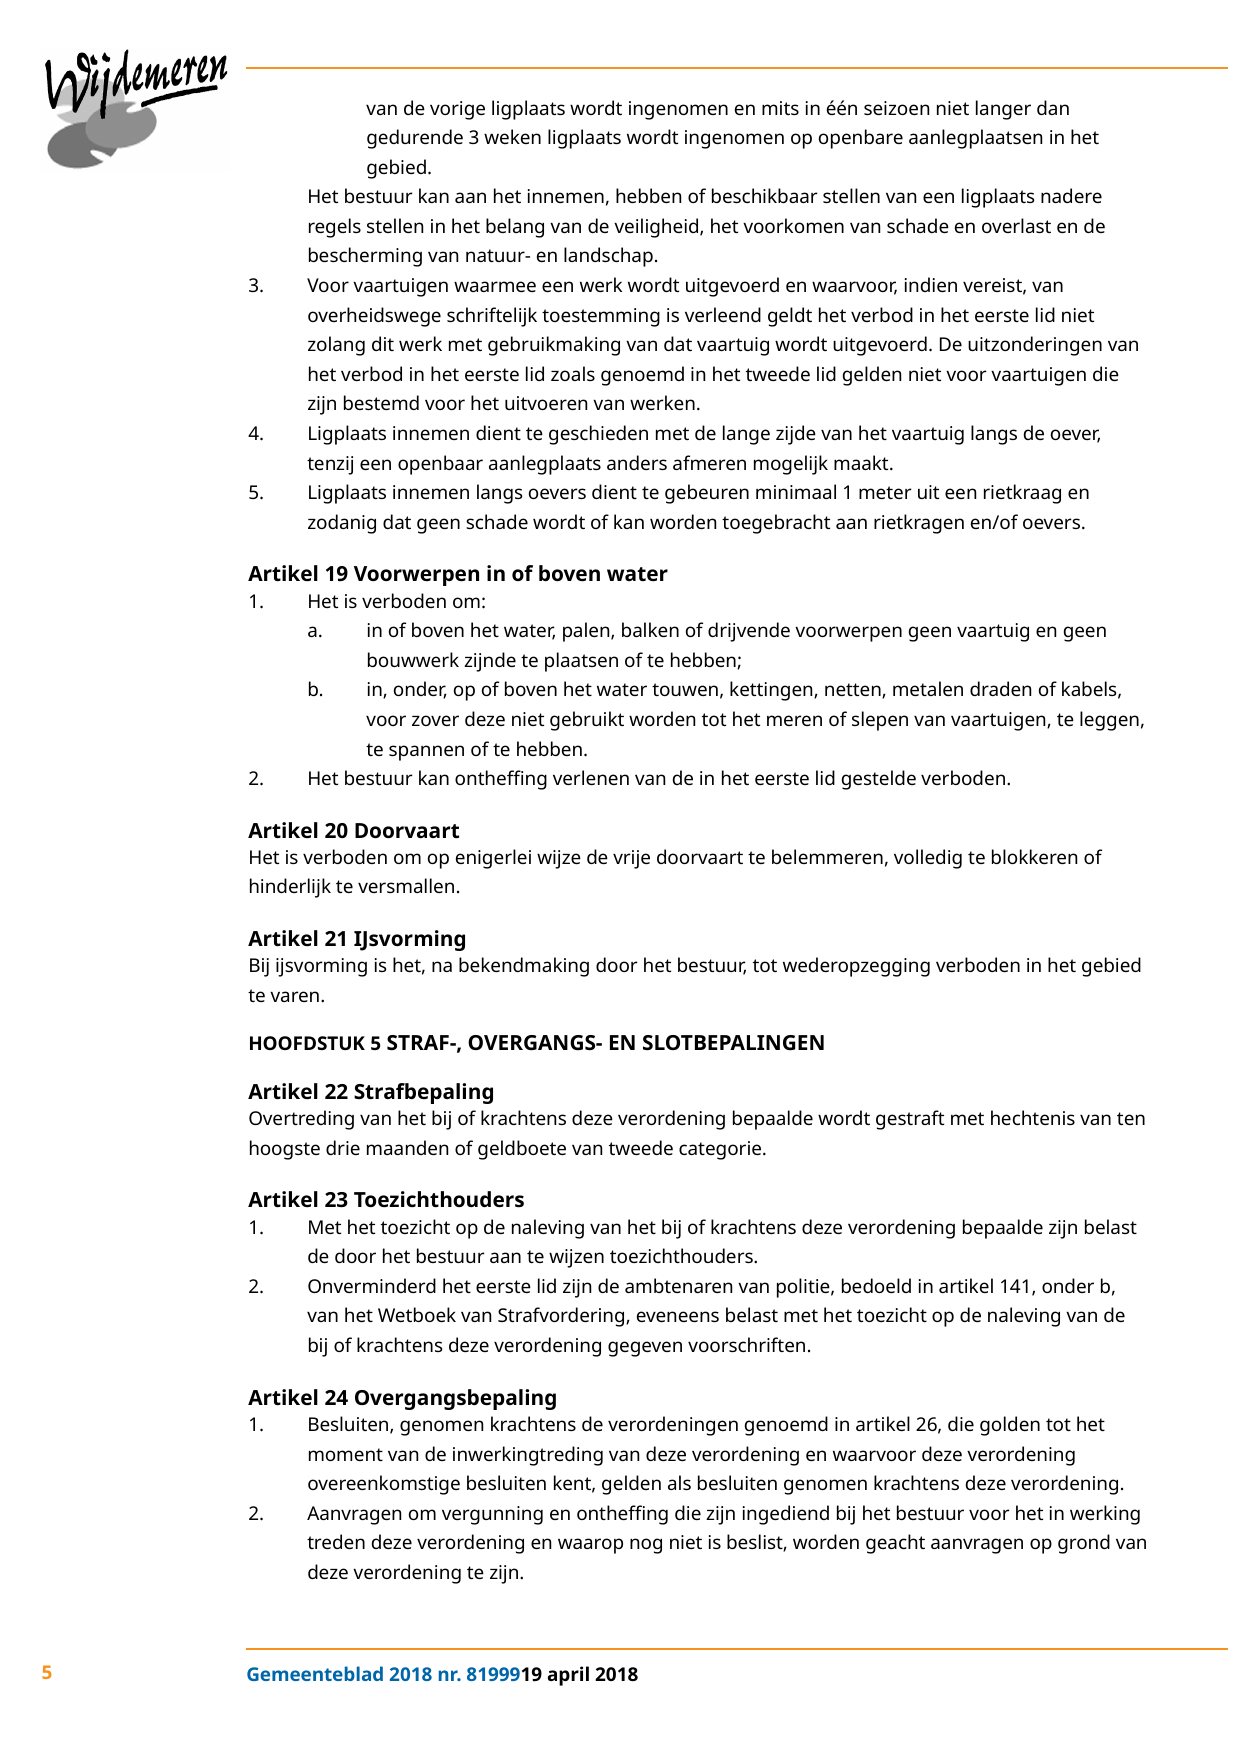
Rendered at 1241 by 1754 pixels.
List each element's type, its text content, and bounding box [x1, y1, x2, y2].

text Het is verboden om op enigerlei wijze de vrije doorvaart te belemmeren, volledig te blokkeren of hinderlijk te versmallen. [248, 844, 1152, 899]
list Het bestuur kan ontheffing verlenen van de in het eerste lid gestelde verboden. [248, 765, 1152, 791]
list Besluiten, genomen krachtens de verordeningen genoemd in artikel 26, die golden tot het moment van de inwerkingtreding van deze verordening en waarvoor deze verordening overeenkomstige besluiten kent, gelden als besluiten genomen krachtens deze verordening. [248, 1411, 1152, 1496]
list Ligplaats innemen dient te geschieden met de lange zijde van het vaartuig langs de oever, tenzij een openbaar aanlegplaats anders afmeren mogelijk maakt. [248, 420, 1152, 476]
list Onverminderd het eerste lid zijn de ambtenaren van politie, bedoeld in artikel 141, onder b, van het Wetboek van Strafvordering, eveneens belast met het toezicht op de naleving van de bij of krachtens deze verordening gegeven voorschriften. [248, 1273, 1152, 1358]
text Bij ijsvorming is het, na bekendmaking door het bestuur, tot wederopzegging verboden in het gebied te varen. [248, 953, 1152, 1008]
list in of boven het water, palen, balken of drijvende voorwerpen geen vaartuig en geen bouwwerk zijnde te plaatsen of te hebben; [307, 617, 1152, 673]
text Artikel 22 Strafbepaling [248, 1077, 1152, 1106]
picture [41, 47, 231, 172]
list Ligplaats innemen langs oevers dient te gebeuren minimaal 1 meter uit een rietkraag en zodanig dat geen schade wordt of kan worden toegebracht aan rietkragen en/of oevers. [248, 479, 1152, 535]
list Het is verboden om: [248, 588, 1152, 613]
list Voor vaartuigen waarmee een werk wordt uitgevoerd en waarvoor, indien vereist, van overheidswege schriftelijk toestemming is verleend geldt het verbod in het eerste lid niet zolang dit werk met gebruikmaking van dat vaartuig wordt uitgevoerd. De uitzonderingen van het verbod in het eerste lid zoals genoemd in het tweede lid gelden niet voor vaartuigen die zijn bestemd voor het uitvoeren van werken. [248, 272, 1152, 416]
text Artikel 24 Overgangsbepaling [248, 1383, 1152, 1411]
text Artikel 19 Voorwerpen in of boven water [248, 559, 1152, 588]
list Aanvragen om vergunning en ontheffing die zijn ingediend bij het bestuur voor het in werking treden deze verordening en waarop nog niet is beslist, worden geacht aanvragen op grond van deze verordening te zijn. [248, 1500, 1152, 1585]
list Het bestuur kan aan het innemen, hebben of beschikbaar stellen van een ligplaats nadere regels stellen in het belang van de veiligheid, het voorkomen van schade en overlast en de bescherming van natuur- en landschap. [248, 183, 1152, 268]
text Artikel 21 IJsvorming [248, 924, 1152, 953]
text Artikel 20 Doorvaart [248, 816, 1152, 844]
text Artikel 23 Toezichthouders [248, 1186, 1152, 1214]
text Overtreding van het bij of krachtens deze verordening bepaalde wordt gestraft met hechtenis van ten hoogste drie maanden of geldboete van tweede categorie. [248, 1106, 1152, 1161]
text HOOFDSTUK 5 STRAF-, OVERGANGS- EN SLOTBEPALINGEN [248, 1028, 1152, 1056]
list in, onder, op of boven het water touwen, kettingen, netten, metalen draden of kabels, voor zover deze niet gebruikt worden tot het meren of slepen van vaartuigen, te leggen, te spannen of te hebben. [307, 677, 1152, 761]
list van de vorige ligplaats wordt ingenomen en mits in één seizoen niet langer dan gedurende 3 weken ligplaats wordt ingenomen op openbare aanlegplaatsen in het gebied. [307, 95, 1152, 180]
list Met het toezicht op de naleving van het bij of krachtens deze verordening bepaalde zijn belast de door het bestuur aan te wijzen toezichthouders. [248, 1214, 1152, 1269]
